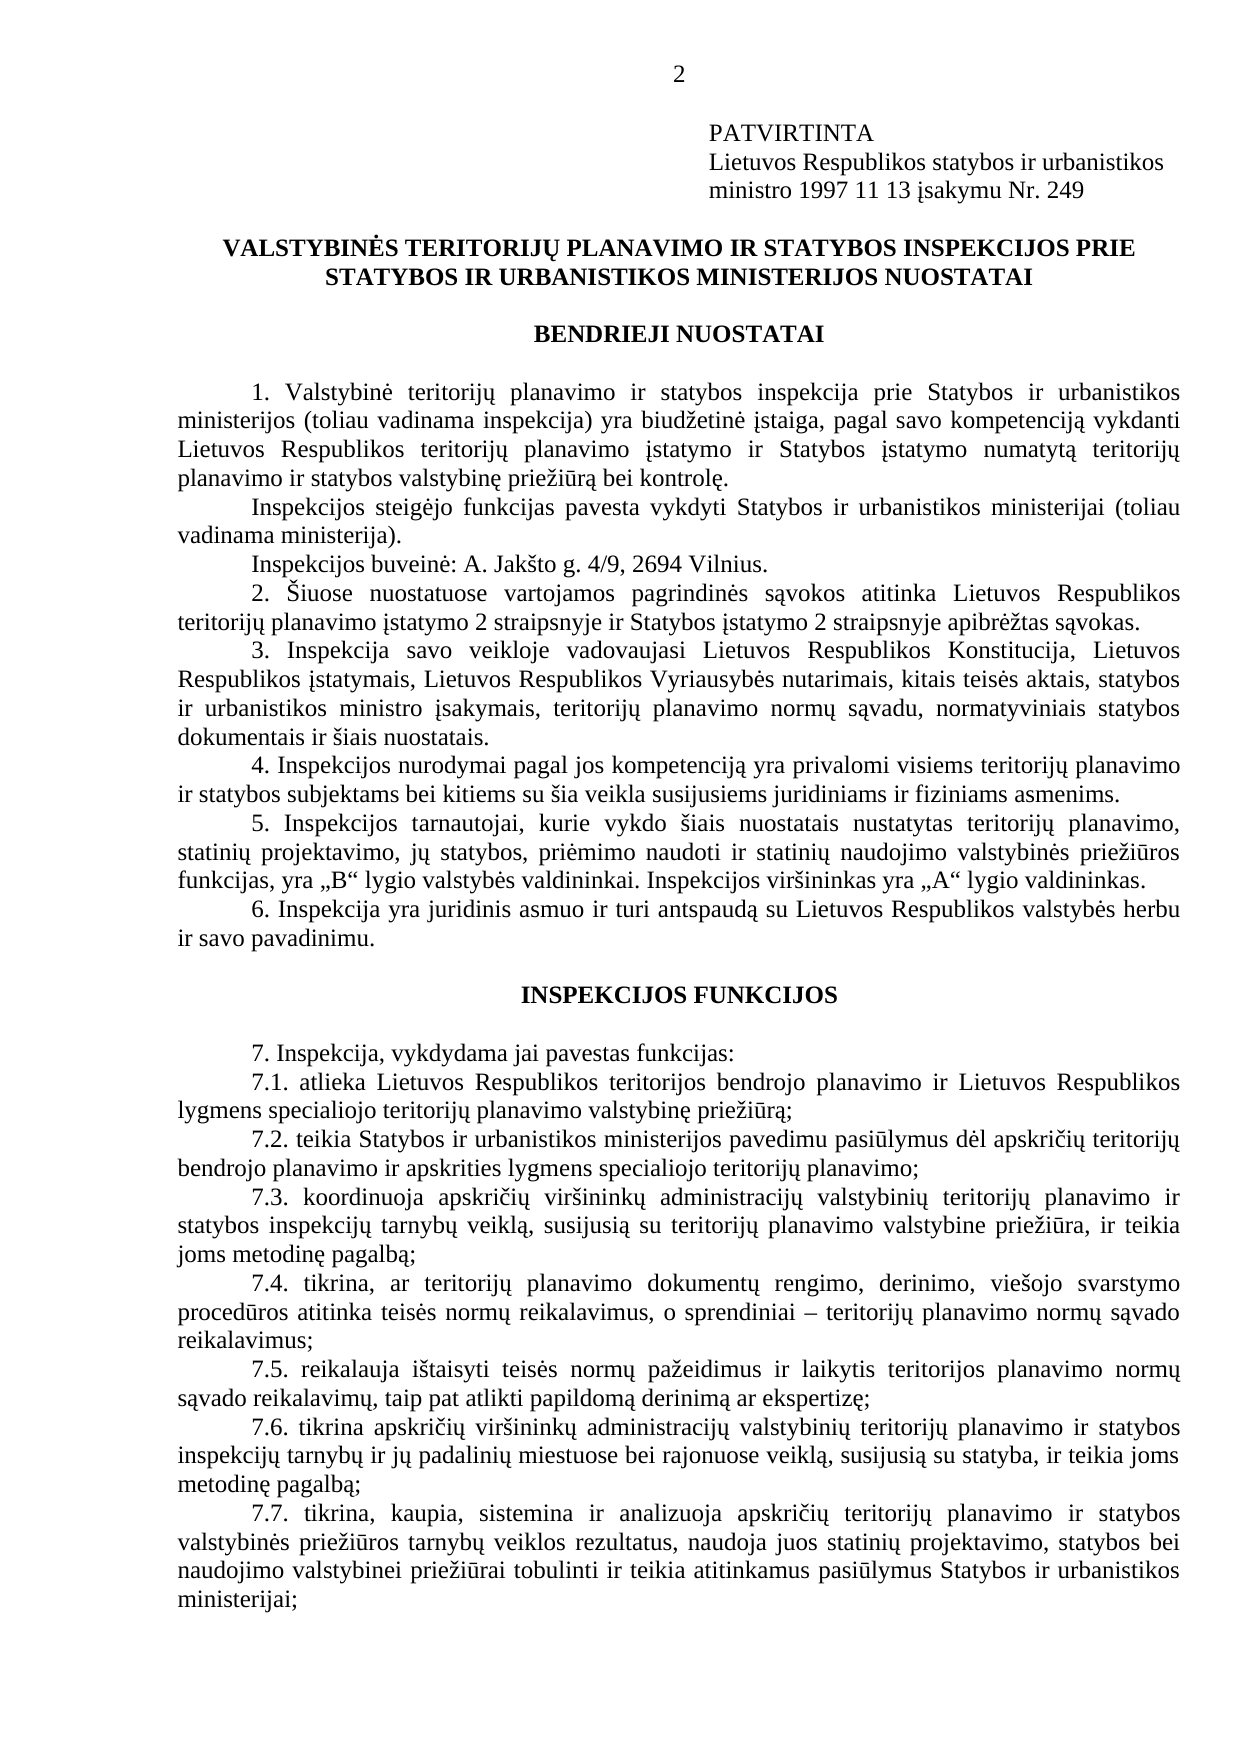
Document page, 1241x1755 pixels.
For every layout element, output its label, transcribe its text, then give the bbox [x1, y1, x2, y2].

text 1. Valstybinė teritorijų planavimo ir statybos inspekcija prie Statybos ir urbanistikos ministerijos (toliau vadinama inspekcija) yra biudžetinė įstaiga, pagal savo kompetenciją vykdanti Lietuvos Respublikos teritorijų planavimo įstatymo ir Statybos įstatymo numatytą teritorijų planavimo ir statybos valstybinę priežiūrą bei kontrolę. [177, 377, 1181, 492]
text 2. Šiuose nuostatuose vartojamos pagrindinės sąvokos atitinka Lietuvos Respublikos teritorijų planavimo įstatymo 2 straipsnyje ir Statybos įstatymo 2 straipsnyje apibrėžtas sąvokas. [177, 578, 1181, 636]
text 7. Inspekcija, vykdydama jai pavestas funkcijas: [177, 1038, 1181, 1067]
text 4. Inspekcijos nurodymai pagal jos kompetenciją yra privalomi visiems teritorijų planavimo ir statybos subjektams bei kitiems su šia veikla susijusiems juridiniams ir fiziniams asmenims. [177, 751, 1181, 808]
text 7.6. tikrina apskričių viršininkų administracijų valstybinių teritorijų planavimo ir statybos inspekcijų tarnybų ir jų padalinių miestuose bei rajonuose veiklą, susijusią su statyba, ir teikia joms metodinę pagalbą; [177, 1412, 1181, 1498]
text PATVIRTINTA [177, 118, 1181, 147]
text Inspekcijos steigėjo funkcijas pavesta vykdyti Statybos ir urbanistikos ministerijai (toliau vadinama ministerija). [177, 492, 1181, 549]
text 7.4. tikrina, ar teritorijų planavimo dokumentų rengimo, derinimo, viešojo svarstymo procedūros atitinka teisės normų reikalavimus, o sprendiniai – teritorijų planavimo normų sąvado reikalavimus; [177, 1268, 1181, 1354]
text 3. Inspekcija savo veikloje vadovaujasi Lietuvos Respublikos Konstitucija, Lietuvos Respublikos įstatymais, Lietuvos Respublikos Vyriausybės nutarimais, kitais teisės aktais, statybos ir urbanistikos ministro įsakymais, teritorijų planavimo normų sąvadu, normatyviniais statybos dokumentais ir šiais nuostatais. [177, 636, 1181, 751]
text 7.2. teikia Statybos ir urbanistikos ministerijos pavedimu pasiūlymus dėl apskričių teritorijų bendrojo planavimo ir apskrities lygmens specialiojo teritorijų planavimo; [177, 1124, 1181, 1182]
text Inspekcijos funkcijos [177, 981, 1181, 1009]
text 6. Inspekcija yra juridinis asmuo ir turi antspaudą su Lietuvos Respublikos valstybės herbu ir savo pavadinimu. [177, 894, 1181, 952]
text 7.5. reikalauja ištaisyti teisės normų pažeidimus ir laikytis teritorijos planavimo normų sąvado reikalavimų, taip pat atlikti papildomą derinimą ar ekspertizę; [177, 1354, 1181, 1412]
text 5. Inspekcijos tarnautojai, kurie vykdo šiais nuostatais nustatytas teritorijų planavimo, statinių projektavimo, jų statybos, priėmimo naudoti ir statinių naudojimo valstybinės priežiūros funkcijas, yra „B“ lygio valstybės valdininkai. Inspekcijos viršininkas yra „A“ lygio valdininkas. [177, 808, 1181, 894]
text Valstybinės teritorijų planavimo ir statybos inspekcijos prie Statybos ir urbanistikos ministerijos NUOSTATAI [177, 233, 1181, 291]
text 7.7. tikrina, kaupia, sistemina ir analizuoja apskričių teritorijų planavimo ir statybos valstybinės priežiūros tarnybų veiklos rezultatus, naudoja juos statinių projektavimo, statybos bei naudojimo valstybinei priežiūrai tobulinti ir teikia atitinkamus pasiūlymus Statybos ir urbanistikos ministerijai; [177, 1498, 1181, 1613]
text Lietuvos Respublikos statybos ir urbanistikos [177, 147, 1181, 176]
text 7.3. koordinuoja apskričių viršininkų administracijų valstybinių teritorijų planavimo ir statybos inspekcijų tarnybų veiklą, susijusią su teritorijų planavimo valstybine priežiūra, ir teikia joms metodinę pagalbą; [177, 1182, 1181, 1268]
text Bendrieji nuostatai [177, 319, 1181, 348]
text 7.1. atlieka Lietuvos Respublikos teritorijos bendrojo planavimo ir Lietuvos Respublikos lygmens specialiojo teritorijų planavimo valstybinę priežiūrą; [177, 1067, 1181, 1124]
text Inspekcijos buveinė: A. Jakšto g. 4/9, 2694 Vilnius. [177, 549, 1181, 578]
text ministro 1997 11 13 įsakymu Nr. 249 [177, 176, 1181, 204]
